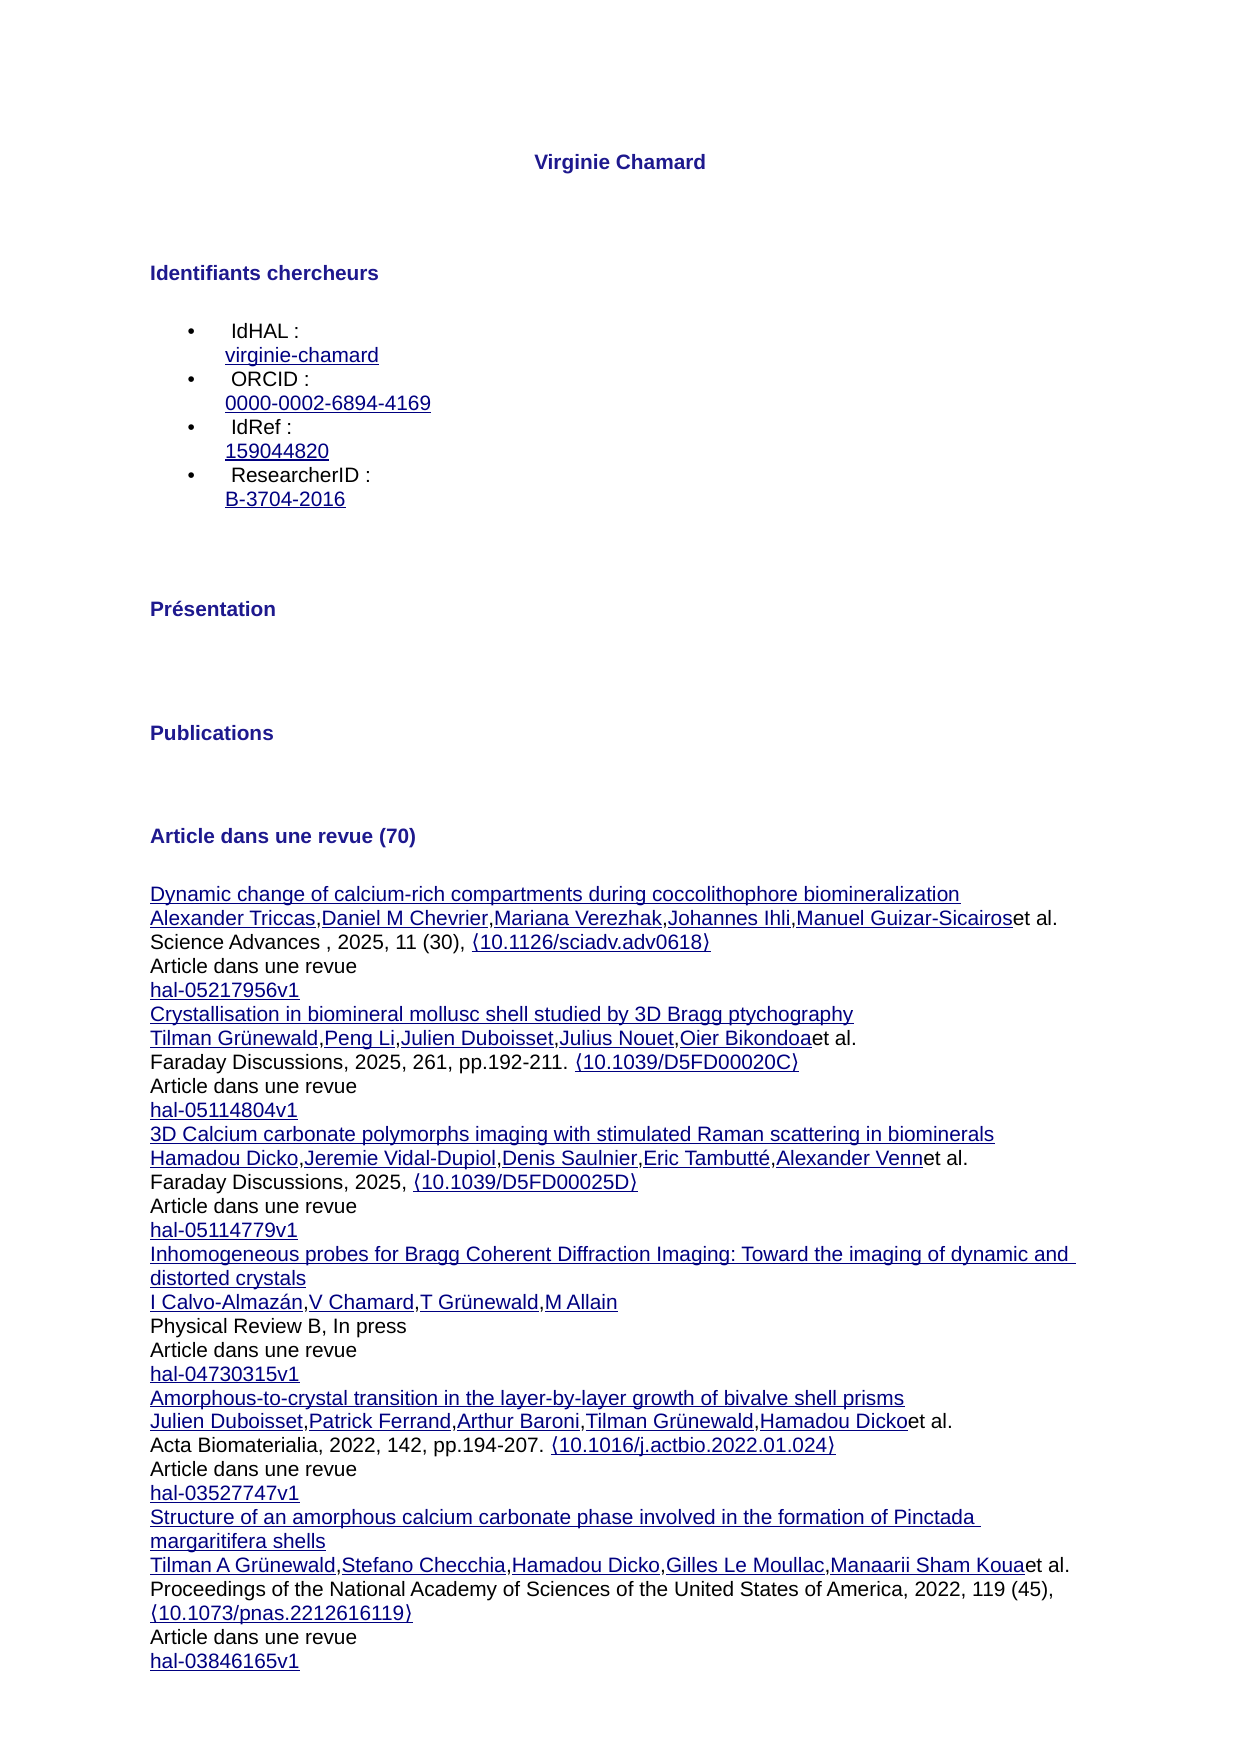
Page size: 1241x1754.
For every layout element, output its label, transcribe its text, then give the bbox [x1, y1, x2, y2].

subtitle Identifiants chercheurs [150, 260, 1090, 284]
list virginie-chamard [187, 343, 1090, 367]
table_cell Crystallisation in biomineral mollusc shell studied by 3D Bragg ptychography Tilman Grünewald,Peng Li,Julien Duboisset,Julius Nouet,Oier Bikondoaet al. Faraday Discussions, 2025, 261, pp.192-211. ⟨10.1039/D5FD00020C⟩ Article dans une revue hal-05114804v1 [150, 1002, 1090, 1122]
list 0000-0002-6894-4169 [187, 391, 1090, 414]
list B-3704-2016 [187, 486, 1090, 510]
subtitle Virginie Chamard [150, 150, 1090, 174]
list IdRef : [187, 414, 1090, 438]
table_cell Structure of an amorphous calcium carbonate phase involved in the formation of Pinctada margaritifera shells Tilman A Grünewald,Stefano Checchia,Hamadou Dicko,Gilles Le Moullac,Manaarii Sham Kouaet al. Proceedings of the National Academy of Sciences of the United States of America, 2022, 119 (45), ⟨10.1073/pnas.2212616119⟩ Article dans une revue hal-03846165v1 [150, 1505, 1090, 1673]
table_cell Inhomogeneous probes for Bragg Coherent Diffraction Imaging: Toward the imaging of dynamic and distorted crystals I Calvo-Almazán,V Chamard,T Grünewald,M Allain Physical Review B, In press Article dans une revue hal-04730315v1 [150, 1242, 1090, 1385]
table_header Dynamic change of calcium-rich compartments during coccolithophore biomineralization Alexander Triccas,Daniel M Chevrier,Mariana Verezhak,Johannes Ihli,Manuel Guizar-Sicairoset al. Science Advances , 2025, 11 (30), ⟨10.1126/sciadv.adv0618⟩ Article dans une revue hal-05217956v1 [150, 882, 1090, 1002]
list ResearcherID : [187, 462, 1090, 486]
subtitle Article dans une revue (70) [150, 824, 1090, 848]
table_cell 3D Calcium carbonate polymorphs imaging with stimulated Raman scattering in biominerals Hamadou Dicko,Jeremie Vidal-Dupiol,Denis Saulnier,Eric Tambutté,Alexander Vennet al. Faraday Discussions, 2025, ⟨10.1039/D5FD00025D⟩ Article dans une revue hal-05114779v1 [150, 1122, 1090, 1242]
list IdHAL : [187, 319, 1090, 343]
subtitle Publications [150, 721, 1090, 745]
list ORCID : [187, 367, 1090, 391]
subtitle Présentation [150, 597, 1090, 621]
table_cell Amorphous-to-crystal transition in the layer-by-layer growth of bivalve shell prisms Julien Duboisset,Patrick Ferrand,Arthur Baroni,Tilman Grünewald,Hamadou Dickoet al. Acta Biomaterialia, 2022, 142, pp.194-207. ⟨10.1016/j.actbio.2022.01.024⟩ Article dans une revue hal-03527747v1 [150, 1385, 1090, 1505]
list 159044820 [187, 438, 1090, 462]
